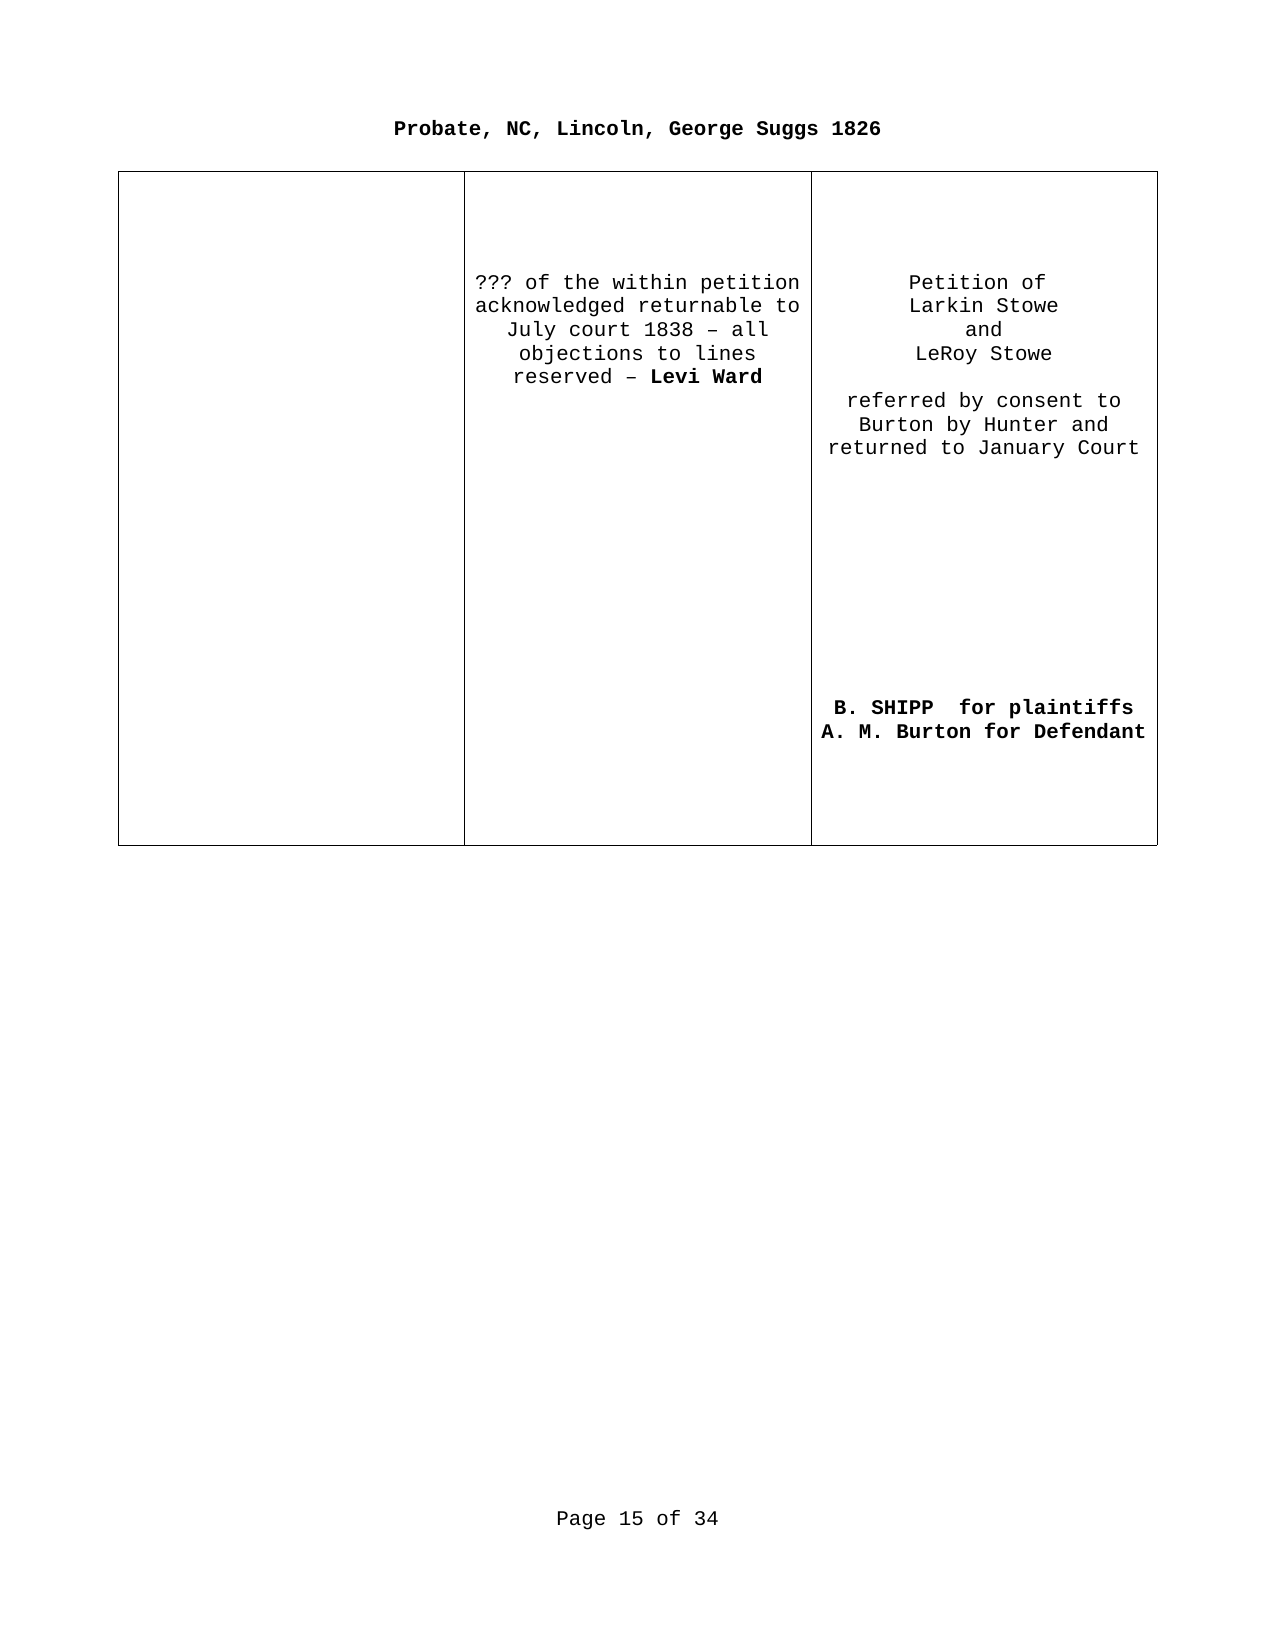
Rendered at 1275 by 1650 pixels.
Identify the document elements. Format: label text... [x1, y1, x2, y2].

table_header [119, 172, 464, 845]
table_header Petition of Larkin Stowe and LeRoy Stowe referred by consent to Burton by Hunter and returned to January Court B. SHIPP for plaintiffs A. M. Burton for Defendant [812, 172, 1157, 845]
table_header ??? of the within petition acknowledged returnable to July court 1838 – all objections to lines reserved – Levi Ward [465, 172, 811, 845]
